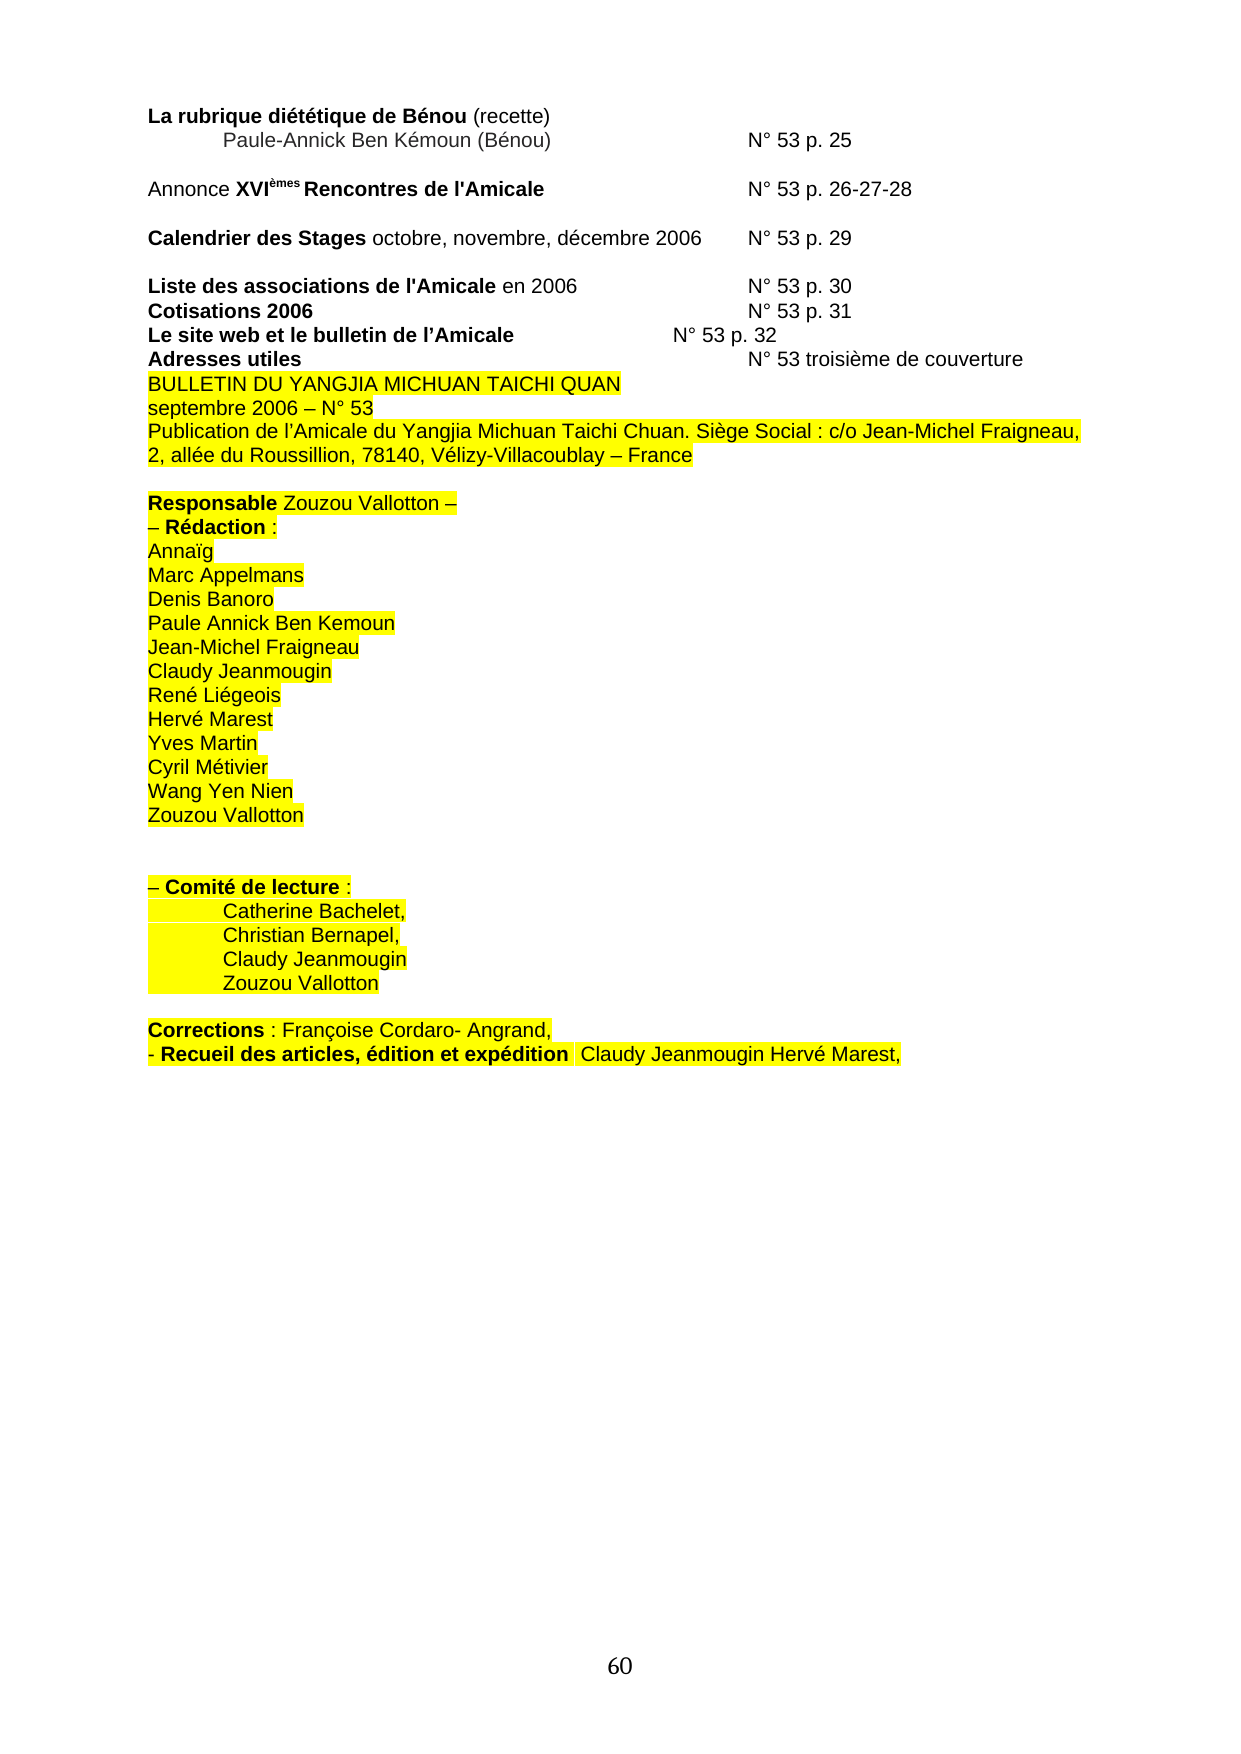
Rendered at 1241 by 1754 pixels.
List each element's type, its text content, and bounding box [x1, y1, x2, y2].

text Hervé Marest [148, 707, 1093, 731]
text Christian Bernapel, [148, 922, 1093, 946]
subtitle Liste des associations de l'Amicale en 2006 N° 53 p. 30 [148, 274, 1093, 298]
text Publication de l’Amicale du Yangjia Michuan Taichi Chuan. Siège Social : c/o Jean-Michel Fraigneau, [148, 419, 1093, 443]
text Zouzou Vallotton [148, 803, 1093, 827]
text septembre 2006 – N° 53 [148, 395, 1093, 419]
subtitle Calendrier des Stages octobre, novembre, décembre 2006 N° 53 p. 29 [148, 225, 1093, 249]
subtitle La rubrique diététique de Bénou (recette) [148, 103, 1093, 127]
subtitle Le site web et le bulletin de l’Amicale N° 53 p. 32 [148, 323, 1093, 347]
text BULLETIN DU YANGJIA MICHUAN TAICHI QUAN [148, 371, 1093, 395]
text Responsable Zouzou Vallotton – [148, 491, 1093, 515]
text – Rédaction : [148, 515, 1093, 539]
text Marc Appelmans [148, 563, 1093, 587]
text - Recueil des articles, édition et expédition Claudy Jeanmougin Hervé Marest, [148, 1042, 1093, 1066]
subtitle Cotisations 2006 N° 53 p. 31 [148, 298, 1093, 322]
text Claudy Jeanmougin [148, 659, 1093, 683]
text Annaïg [148, 539, 1093, 563]
text – Comité de lecture : [148, 874, 1093, 898]
text Catherine Bachelet, [148, 898, 1093, 922]
text Wang Yen Nien [148, 779, 1093, 803]
text Jean-Michel Fraigneau [148, 635, 1093, 659]
text Denis Banoro [148, 587, 1093, 611]
text 2, allée du Roussillion, 78140, Vélizy-Villacoublay – France [148, 443, 1093, 467]
text Paule Annick Ben Kemoun [148, 611, 1093, 635]
subtitle Paule-Annick Ben Kémoun (Bénou) N° 53 p. 25 [148, 128, 1093, 152]
text Claudy Jeanmougin [148, 946, 1093, 970]
text Yves Martin [148, 731, 1093, 755]
text Corrections : Françoise Cordaro- Angrand, [148, 1018, 1093, 1042]
text Cyril Métivier [148, 755, 1093, 779]
subtitle Annonce XVIèmes Rencontres de l'Amicale N° 53 p. 26-27-28 [148, 177, 1093, 201]
text Zouzou Vallotton [148, 970, 1093, 994]
text René Liégeois [148, 683, 1093, 707]
subtitle Adresses utiles N° 53 troisième de couverture [148, 347, 1093, 371]
